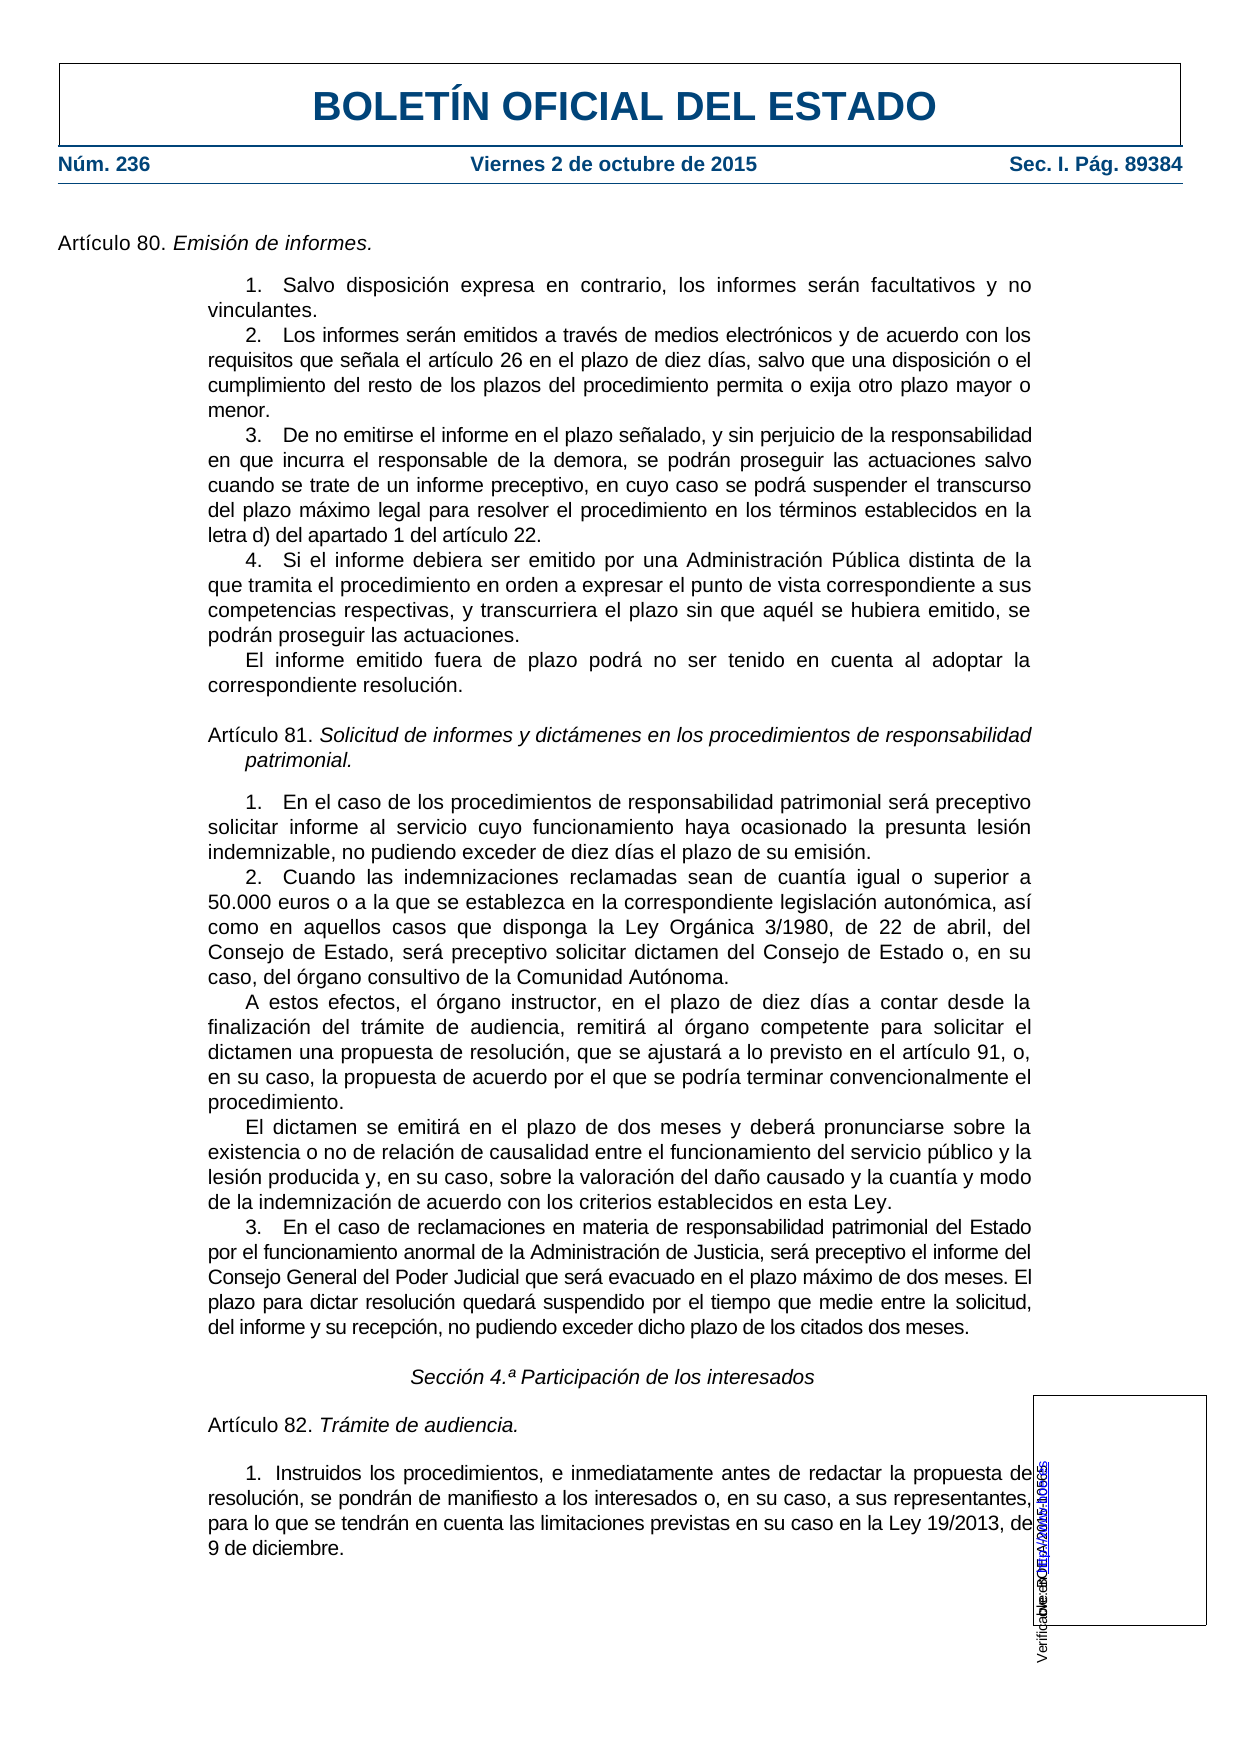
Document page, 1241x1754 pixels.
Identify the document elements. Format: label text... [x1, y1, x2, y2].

text Verificable en http://www.boe.es [1049, 1555, 1206, 1568]
text El dictamen se emitirá en el plazo de dos meses y deberá pronunciarse sobre la existencia o no de relación de causalidad entre el funcionamiento del servicio público y la lesión producida y, en su caso, sobre la valoración del daño causado y la cuantía y modo de la indemnización de acuerdo con los criterios establecidos en esta Ley. [208, 1114, 1032, 1214]
list En el caso de los procedimientos de responsabilidad patrimonial será preceptivo solicitar informe al servicio cuyo funcionamiento haya ocasionado la presunta lesión indemnizable, no pudiendo exceder de diez días el plazo de su emisión. [208, 789, 1032, 864]
text Artículo 80. Emisión de informes. [58, 230, 1182, 255]
table_header [1119, 64, 1180, 130]
text A estos efectos, el órgano instructor, en el plazo de diez días a contar desde la finalización del trámite de audiencia, remitirá al órgano competente para solicitar el dictamen una propuesta de resolución, que se ajustará a lo previsto en el artículo 91, o, en su caso, la propuesta de acuerdo por el que se podría terminar convencionalmente el procedimiento. [208, 989, 1032, 1114]
text Núm. 236 Viernes 2 de octubre de 2015 Sec. I. Pág. 89384 [58, 152, 1182, 176]
list En el caso de reclamaciones en materia de responsabilidad patrimonial del Estado por el funcionamiento anormal de la Administración de Justicia, será preceptivo el informe del Consejo General del Poder Judicial que será evacuado en el plazo máximo de dos meses. El plazo para dictar resolución quedará suspendido por el tiempo que medie entre la solicitud, del informe y su recepción, no pudiendo exceder dicho plazo de los citados dos meses. [208, 1214, 1032, 1339]
table_header [60, 64, 183, 130]
text Sección 4.ª Participación de los interesados Artículo 82. Trámite de audiencia. [208, 1345, 1182, 1442]
list De no emitirse el informe en el plazo señalado, y sin perjuicio de la responsabilidad en que incurra el responsable de la demora, se podrán proseguir las actuaciones salvo cuando se trate de un informe preceptivo, en cuyo caso se podrá suspender el transcurso del plazo máximo legal para resolver el procedimiento en los términos establecidos en la letra d) del apartado 1 del artículo 22. [208, 423, 1032, 548]
list Los informes serán emitidos a través de medios electrónicos y de acuerdo con los requisitos que señala el artículo 26 en el plazo de diez días, salvo que una disposición o el cumplimiento del resto de los plazos del procedimiento permita o exija otro plazo mayor o menor. [208, 323, 1032, 423]
text Artículo 81. Solicitud de informes y dictámenes en los procedimientos de responsabilidad patrimonial. [208, 722, 1032, 772]
list Salvo disposición expresa en contrario, los informes serán facultativos y no vinculantes. [208, 273, 1032, 323]
text 1. Instruidos los procedimientos, e inmediatamente antes de redactar la propuesta de resolución, se pondrán de manifiesto a los interesados o, en su caso, a sus representantes, para lo que se tendrán en cuenta las limitaciones previstas en su caso en la Ley 19/2013, de 9 de diciembre. [208, 1460, 1182, 1560]
table_header BOLETÍN OFICIAL DEL ESTADO [183, 64, 1118, 130]
list Si el informe debiera ser emitido por una Administración Pública distinta de la que tramita el procedimiento en orden a expresar el punto de vista correspondiente a sus competencias respectivas, y transcurriera el plazo sin que aquél se hubiera emitido, se podrán proseguir las actuaciones. [208, 548, 1032, 648]
text El informe emitido fuera de plazo podrá no ser tenido en cuenta al adoptar la correspondiente resolución. [208, 648, 1032, 698]
list Cuando las indemnizaciones reclamadas sean de cuantía igual o superior a 50.000 euros o a la que se establezca en la correspondiente legislación autonómica, así como en aquellos casos que disponga la Ley Orgánica 3/1980, de 22 de abril, del Consejo de Estado, será preceptivo solicitar dictamen del Consejo de Estado o, en su caso, del órgano consultivo de la Comunidad Autónoma. [208, 864, 1032, 989]
